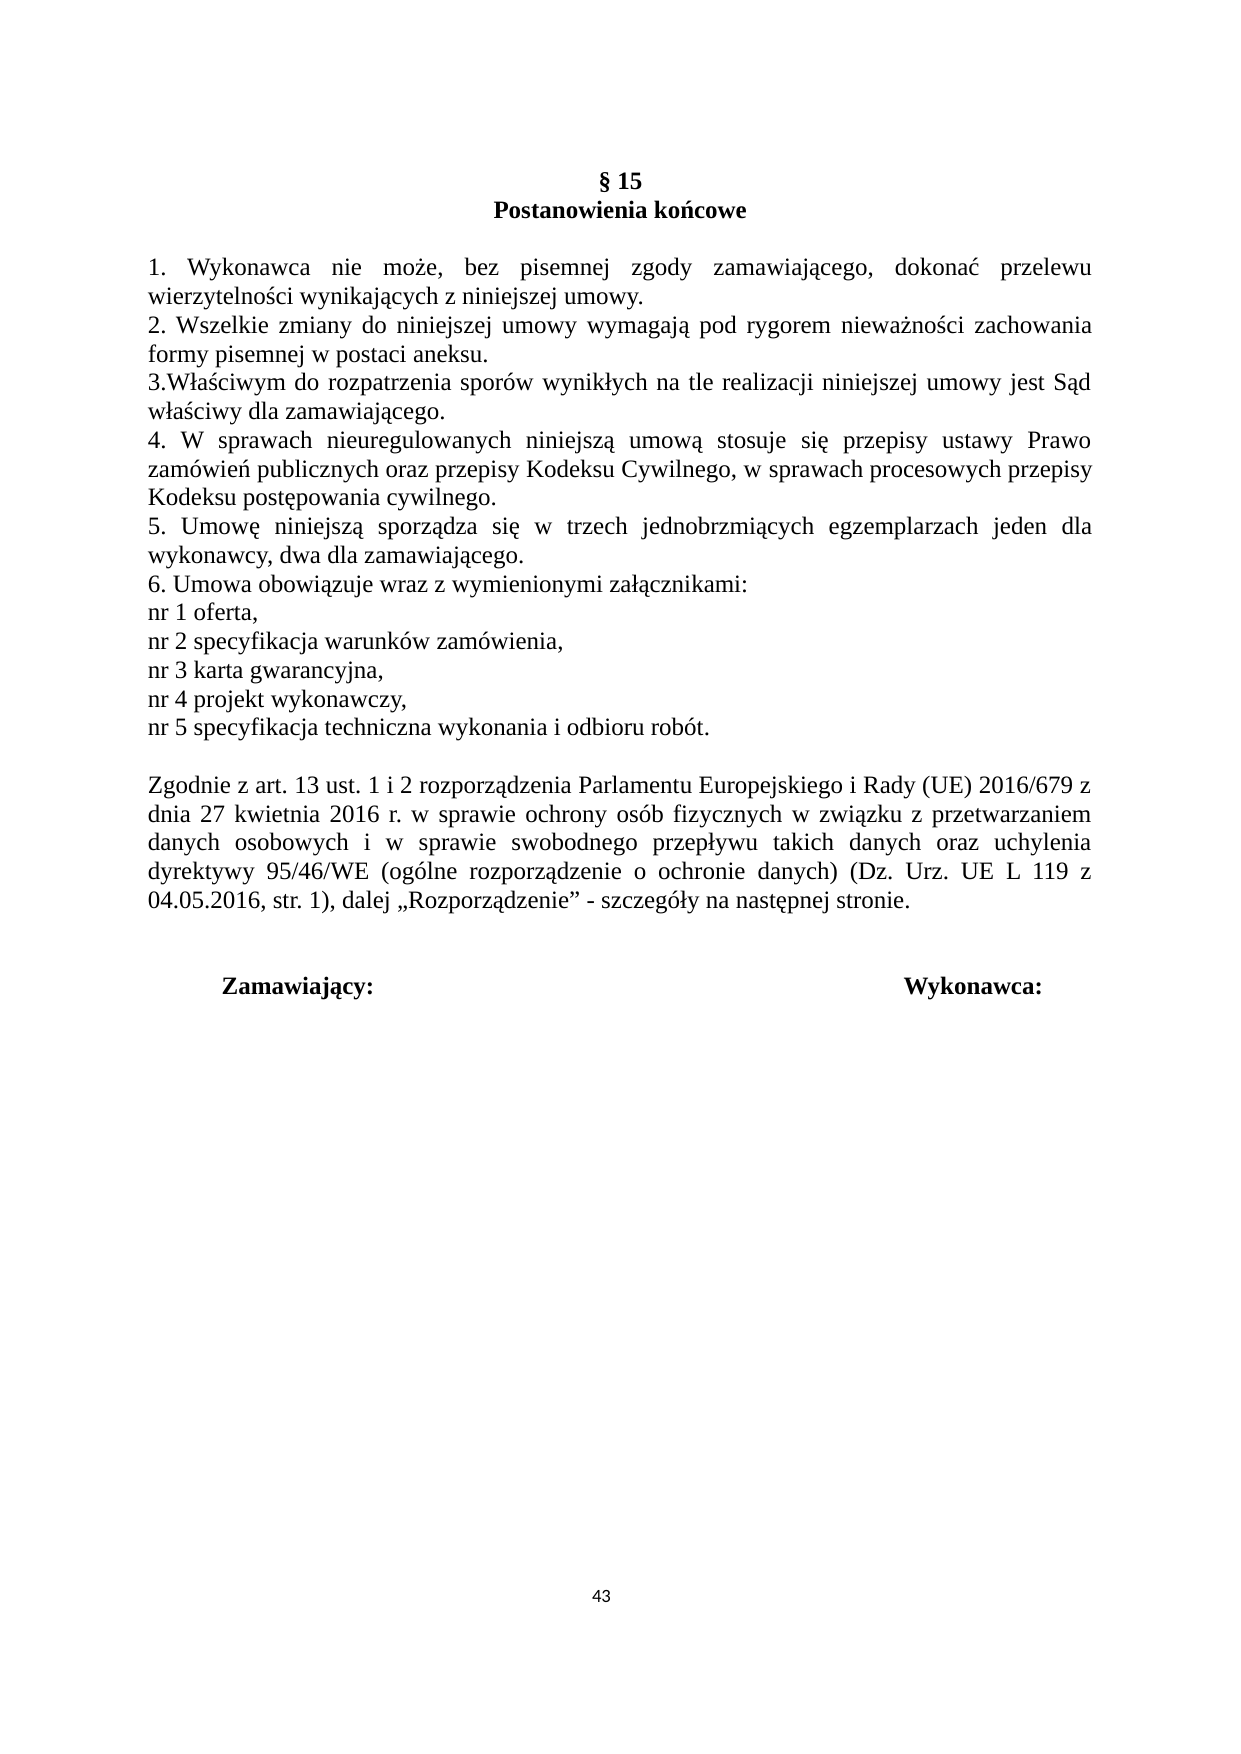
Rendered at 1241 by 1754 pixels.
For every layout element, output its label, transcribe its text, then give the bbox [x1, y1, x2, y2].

text § 15 [148, 166, 1093, 195]
text 1. Wykonawca nie może, bez pisemnej zgody zamawiającego, dokonać przelewu wierzytelności wynikających z niniejszej umowy. [148, 252, 1093, 310]
text 5. Umowę niniejszą sporządza się w trzech jednobrzmiących egzemplarzach jeden dla wykonawcy, dwa dla zamawiającego. [148, 511, 1093, 569]
text 3.Właściwym do rozpatrzenia sporów wynikłych na tle realizacji niniejszej umowy jest Sąd właściwy dla zamawiającego. [148, 367, 1093, 425]
text 6. Umowa obowiązuje wraz z wymienionymi załącznikami: [148, 569, 1093, 597]
text 2. Wszelkie zmiany do niniejszej umowy wymagają pod rygorem nieważności zachowania formy pisemnej w postaci aneksu. [148, 310, 1093, 367]
text Postanowienia końcowe [148, 195, 1093, 224]
text nr 5 specyfikacja techniczna wykonania i odbioru robót. [148, 712, 1093, 741]
text nr 3 karta gwarancyjna, [148, 655, 1093, 684]
text nr 1 oferta, [148, 597, 1093, 626]
text Zamawiający: Wykonawca: [148, 971, 1093, 1000]
text nr 4 projekt wykonawczy, [148, 684, 1093, 712]
text Zgodnie z art. 13 ust. 1 i 2 rozporządzenia Parlamentu Europejskiego i Rady (UE) 2016/679 z dnia 27 kwietnia 2016 r. w sprawie ochrony osób fizycznych w związku z przetwarzaniem danych osobowych i w sprawie swobodnego przepływu takich danych oraz uchylenia dyrektywy 95/46/WE (ogólne rozporządzenie o ochronie danych) (Dz. Urz. UE L 119 z 04.05.2016, str. 1), dalej „Rozporządzenie” - szczegóły na następnej stronie. [148, 770, 1093, 914]
text 4. W sprawach nieuregulowanych niniejszą umową stosuje się przepisy ustawy Prawo zamówień publicznych oraz przepisy Kodeksu Cywilnego, w sprawach procesowych przepisy Kodeksu postępowania cywilnego. [148, 425, 1093, 511]
text nr 2 specyfikacja warunków zamówienia, [148, 626, 1093, 655]
